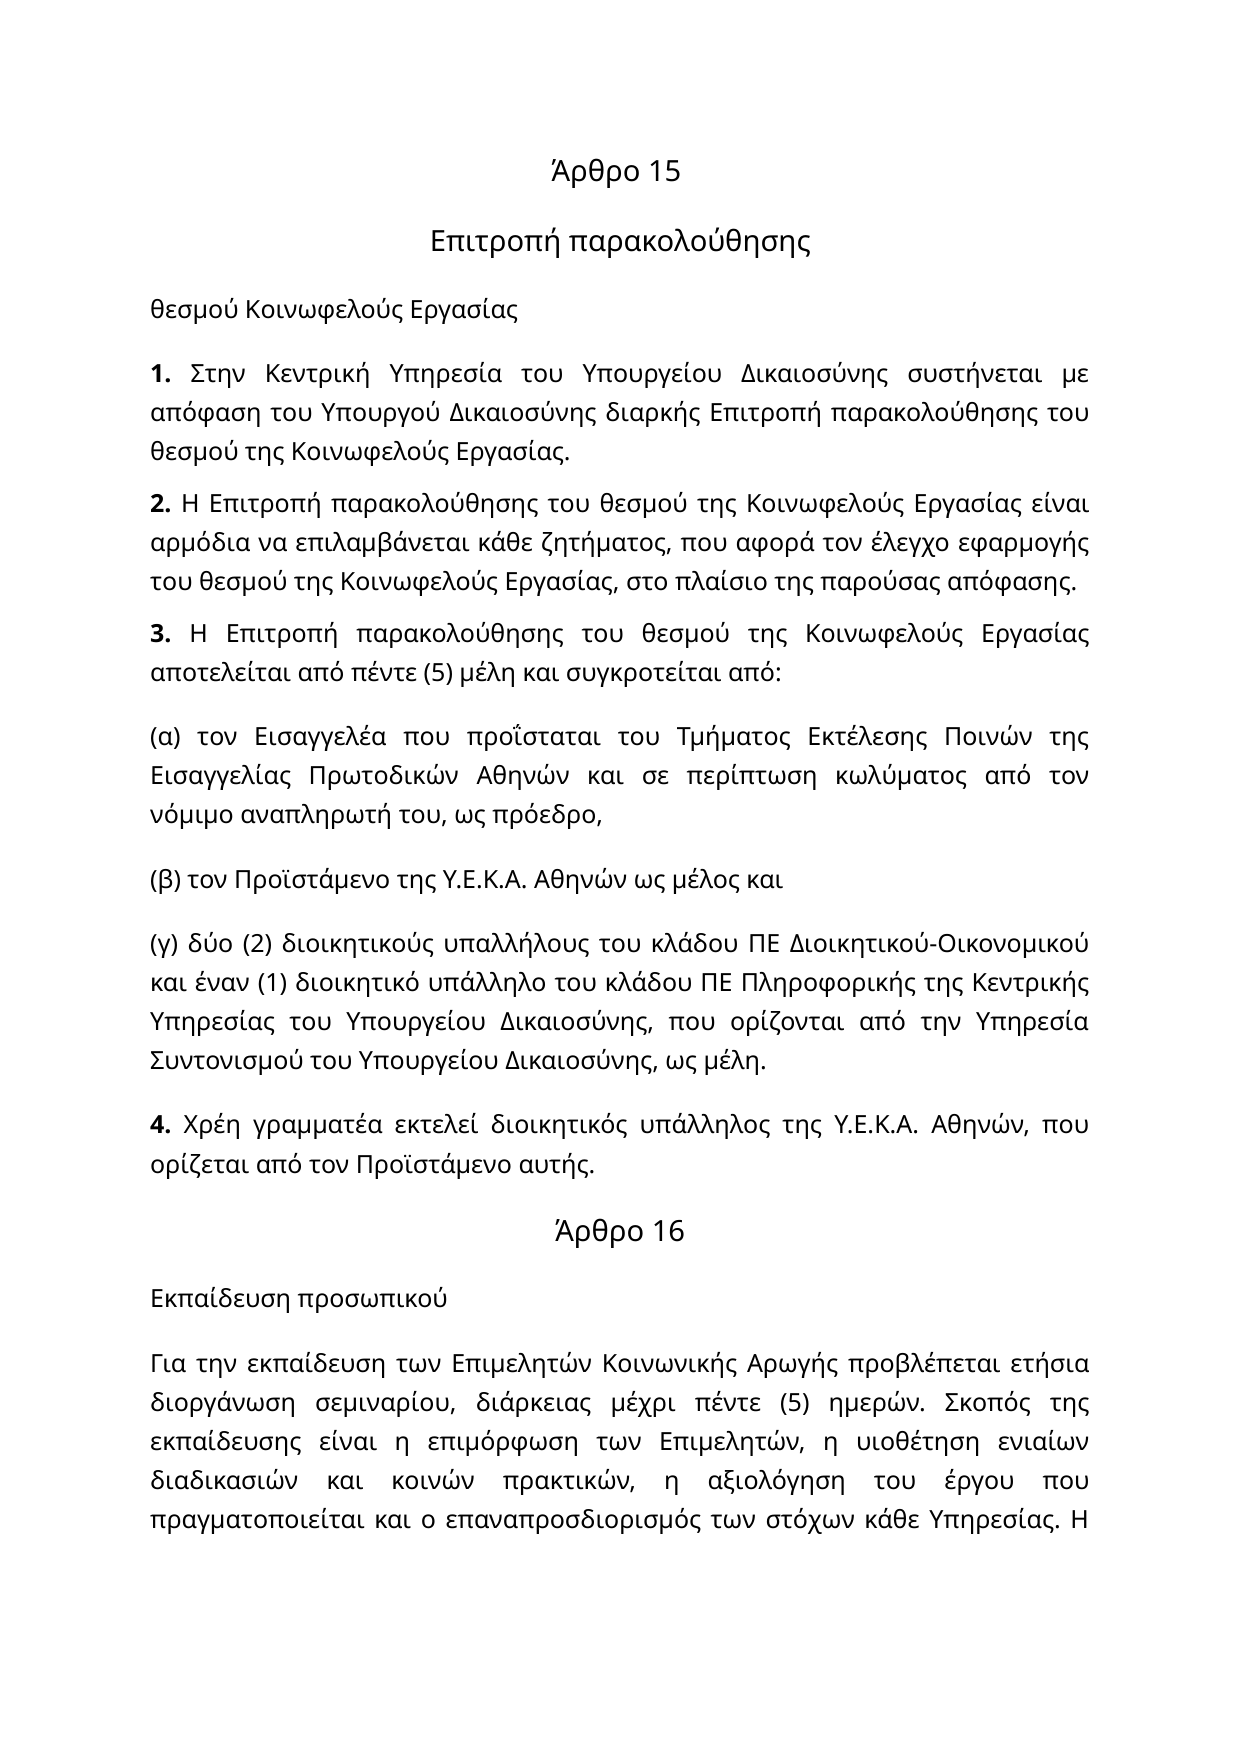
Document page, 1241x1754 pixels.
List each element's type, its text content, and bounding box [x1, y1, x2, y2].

text (β) τον Προϊστάμενο της Υ.Ε.Κ.Α. Αθηνών ως μέλος και [150, 861, 1090, 895]
subtitle Επιτροπή παρακολούθησης [150, 221, 1090, 260]
text (α) τον Εισαγγελέα που προΐσταται του Τμήματος Εκτέλεσης Ποινών της Εισαγγελίας Πρωτοδικών Αθηνών και σε περίπτωση κωλύματος από τον νόμιμο αναπληρωτή του, ως πρόεδρο, [150, 719, 1090, 831]
text 1. Στην Κεντρική Υπηρεσία του Υπουργείου Δικαιοσύνης συστήνεται με απόφαση του Υπουργού Δικαιοσύνης διαρκής Επιτροπή παρακολούθησης του θεσμού της Κοινωφελούς Εργασίας. [150, 355, 1090, 468]
subtitle Άρθρο 16 [150, 1210, 1090, 1250]
text (γ) δύο (2) διοικητικούς υπαλλήλους του κλάδου ΠΕ Διοικητικού-Οικονομικού και έναν (1) διοικητικό υπάλληλο του κλάδου ΠΕ Πληροφορικής της Κεντρικής Υπηρεσίας του Υπουργείου Δικαιοσύνης, που ορίζονται από την Υπηρεσία Συντονισμού του Υπουργείου Δικαιοσύνης, ως μέλη. [150, 925, 1090, 1077]
subtitle Άρθρο 15 [150, 150, 1090, 190]
text Για την εκπαίδευση των Επιμελητών Κοινωνικής Αρωγής προβλέπεται ετήσια διοργάνωση σεμιναρίου, διάρκειας μέχρι πέντε (5) ημερών. Σκοπός της εκπαίδευσης είναι η επιμόρφωση των Επιμελητών, η υιοθέτηση ενιαίων διαδικασιών και κοινών πρακτικών, η αξιολόγηση του έργου που πραγματοποιείται και ο επαναπροσδιορισμός των στόχων κάθε Υπηρεσίας. Η [150, 1345, 1090, 1536]
text 3. Η Επιτροπή παρακολούθησης του θεσμού της Κοινωφελούς Εργασίας αποτελείται από πέντε (5) μέλη και συγκροτείται από: [150, 615, 1090, 689]
text 4. Χρέη γραμματέα εκτελεί διοικητικός υπάλληλος της Υ.Ε.Κ.Α. Αθηνών, που ορίζεται από τον Προϊστάμενο αυτής. [150, 1107, 1090, 1180]
text Εκπαίδευση προσωπικού [150, 1281, 1090, 1315]
text θεσμού Κοινωφελούς Εργασίας [150, 291, 1090, 325]
text 2. Η Επιτροπή παρακολούθησης του θεσμού της Κοινωφελούς Εργασίας είναι αρμόδια να επιλαμβάνεται κάθε ζητήματος, που αφορά τον έλεγχο εφαρμογής του θεσμού της Κοινωφελούς Εργασίας, στο πλαίσιο της παρούσας απόφασης. [150, 485, 1090, 598]
